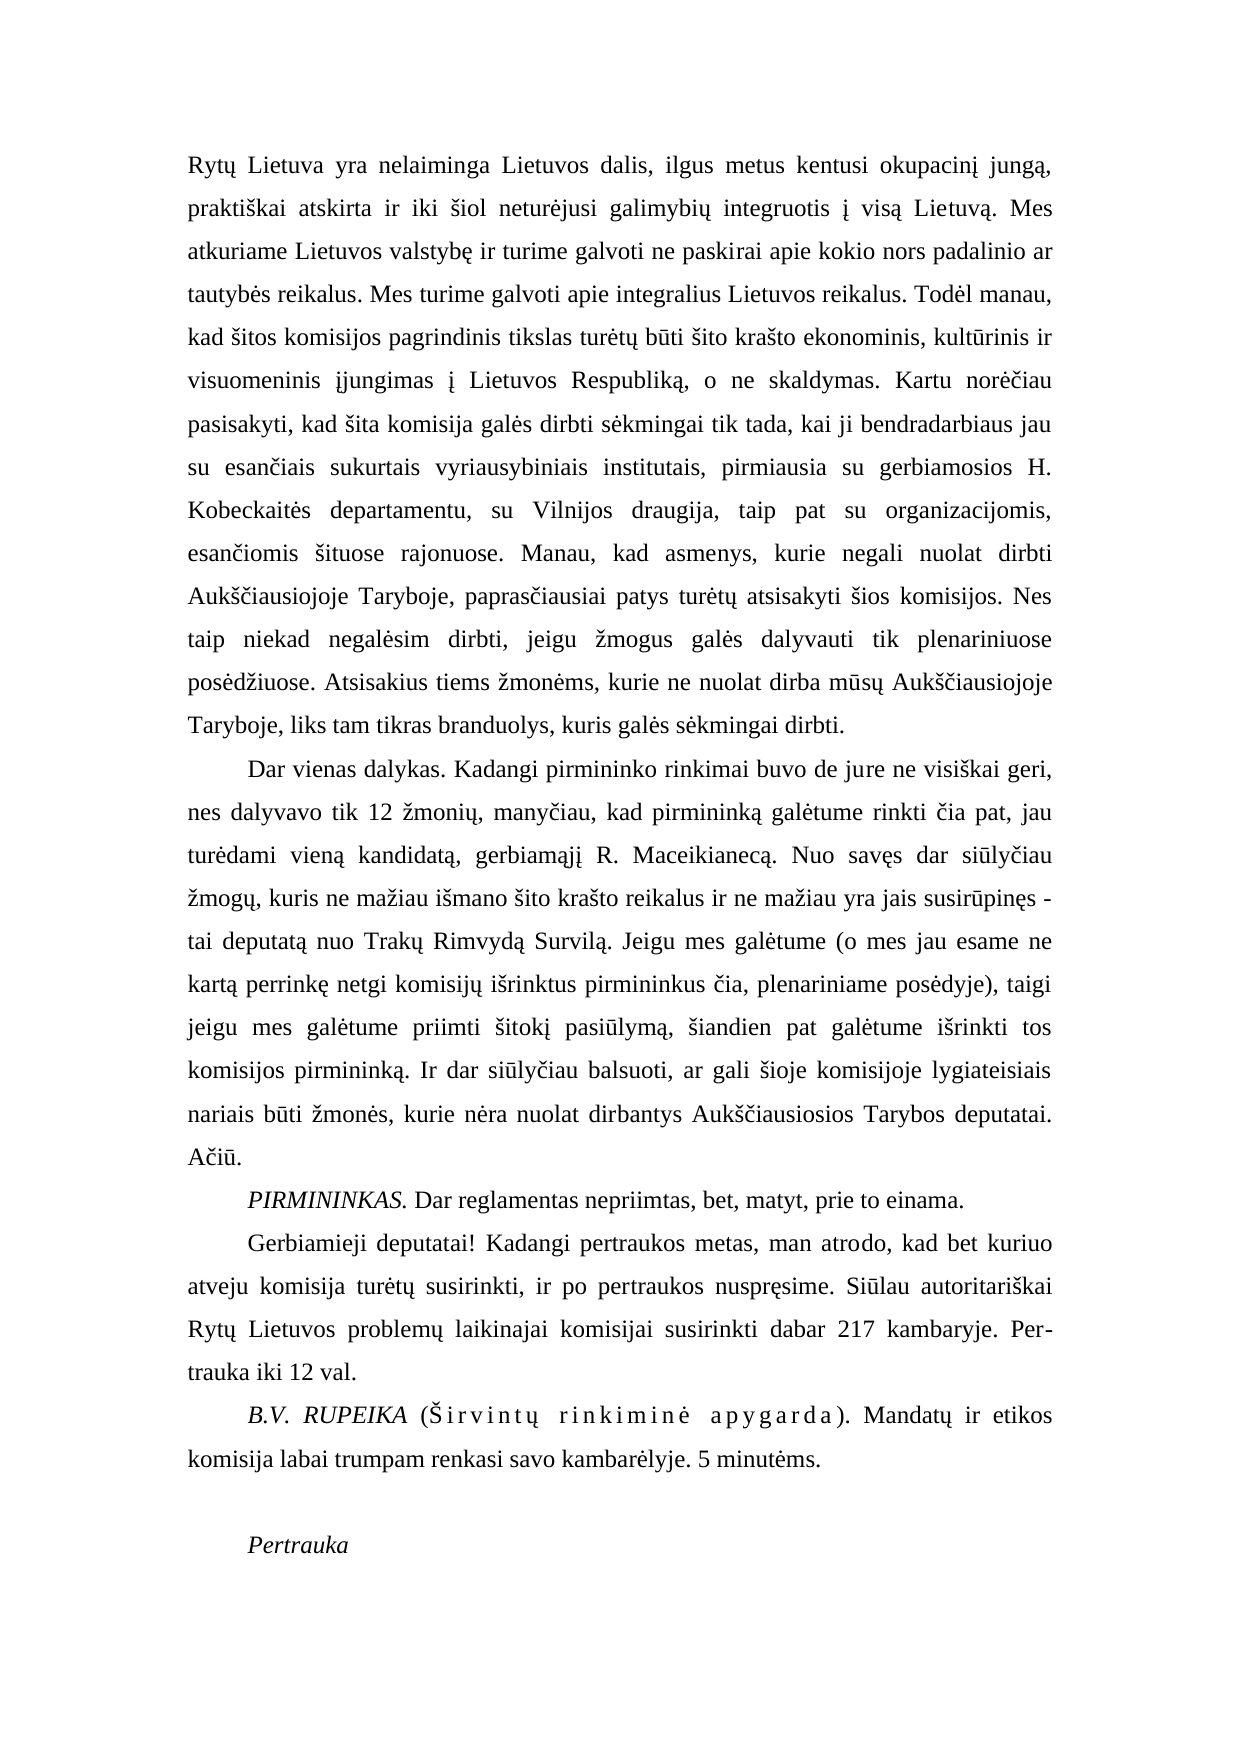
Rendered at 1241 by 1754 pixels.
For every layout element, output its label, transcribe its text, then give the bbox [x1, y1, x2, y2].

text Gerbiamieji deputatai! Kadangi pertraukos metas, man atro­do, kad bet kuriuo atveju komisija turėtų susirinkti, ir po per­traukos nuspręsime. Siūlau autoritariškai Rytų Lietuvos problemų laikinajai komisijai susirinkti dabar 217 kambaryje. Per­trauka iki 12 val. [187, 1228, 1053, 1386]
text Rytų Lietuva yra nelaimin­ga Lietuvos dalis, ilgus metus kentusi okupacinį jungą, praktiš­kai atskirta ir iki šiol neturėjusi galimybių integruotis į visą Lie­tuvą. Mes atkuriame Lietuvos valstybę ir turime galvoti ne paski­rai apie kokio nors padalinio ar tautybės reikalus. Mes turime galvoti apie integralius Lietuvos reikalus. Todėl manau, kad šitos komisijos pagrindinis tikslas turėtų būti šito krašto ekonominis, kultūrinis ir visuomeninis įjungimas į Lietuvos Respubliką, o ne skaldymas. Kartu norėčiau pasisakyti, kad šita komisija galės dirbti sėkmingai tik tada, kai ji bendradarbiaus jau su esančiais sukurtais vyriausybiniais institutais, pirmiausia su gerbiamosios H. Kobeckaitės departamentu, su Vilnijos draugija, taip pat su organizacijomis, esančiomis šituose rajonuose. Manau, kad asme­nys, kurie negali nuolat dirbti Aukščiausiojoje Taryboje, paprasčiausiai patys turėtų atsisakyti šios komisijos. Nes taip niekad negalėsim dirbti, jeigu žmogus galės dalyvauti tik plenariniuose posėdžiuose. Atsisakius tiems žmonėms, kurie ne nuolat dirba mū­sų Aukščiausiojoje Taryboje, liks tam tikras branduolys, kuris ga­lės sėkmingai dirbti. [187, 150, 1053, 739]
text Dar vienas dalykas. Kadangi pirmininko rinkimai buvo de ju­re ne visiškai geri, nes dalyvavo tik 12 žmonių, manyčiau, kad pirmininką galėtume rinkti čia pat, jau turėdami vieną kandidatą, gerbiamąjį R. Maceikianecą. Nuo savęs dar siūlyčiau žmogų, kuris ne mažiau išmano šito krašto reikalus ir ne mažiau yra jais susirūpinęs - tai deputatą nuo Trakų Rimvydą Survilą. Jeigu mes galėtume (o mes jau esame ne kartą perrinkę netgi komisijų išrinktus pirmininkus čia, plenariniame posėdyje), taigi jeigu mes galėtume priimti šitokį pasiūlymą, šiandien pat galėtume išrinkti tos komisijos pirmininką. Ir dar siūlyčiau balsuoti, ar gali šioje komisijoje lygiateisiais nariais būti žmonės, kurie nėra nuolat dir­bantys Aukščiausiosios Tarybos deputatai. Ačiū. [187, 754, 1053, 1171]
text Pertrauka [187, 1530, 1053, 1559]
text PIRMININKAS. Dar reglamentas nepriimtas, bet, matyt, prie to einama. [187, 1185, 1053, 1214]
text B.V. RUPEIKA (Širvintų rinkiminė apygarda). Mandatų ir etikos komisija labai trumpam renkasi savo kamba­rėlyje. 5 minutėms. [187, 1401, 1053, 1472]
